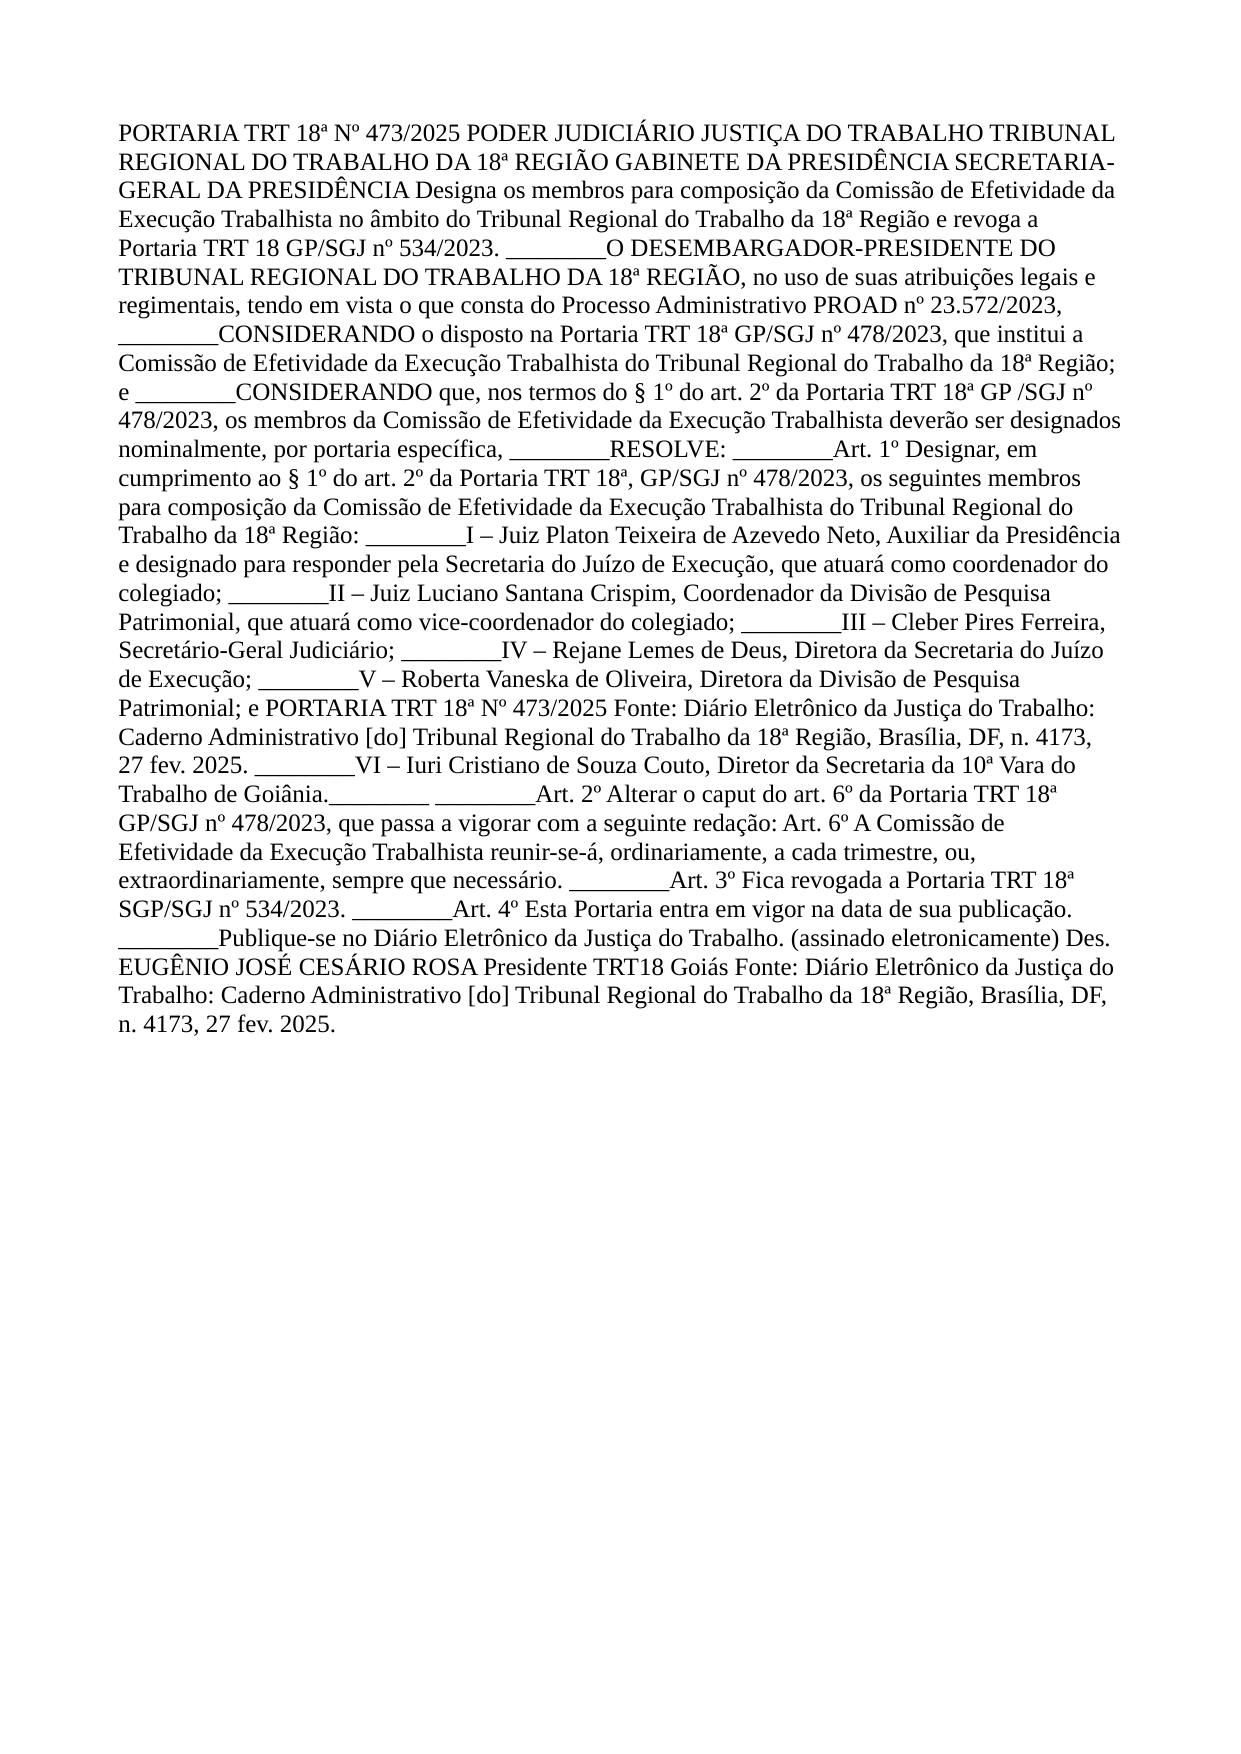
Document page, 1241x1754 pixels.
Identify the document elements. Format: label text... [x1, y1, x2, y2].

text PORTARIA TRT 18ª Nº 473/2025 PODER JUDICIÁRIO JUSTIÇA DO TRABALHO TRIBUNAL REGIONAL DO TRABALHO DA 18ª REGIÃO GABINETE DA PRESIDÊNCIA SECRETARIA-GERAL DA PRESIDÊNCIA Designa os membros para composição da Comissão de Efetividade da Execução Trabalhista no âmbito do Tribunal Regional do Trabalho da 18ª Região e revoga a Portaria TRT 18 GP/SGJ nº 534/2023. ________O DESEMBARGADOR-PRESIDENTE DO TRIBUNAL REGIONAL DO TRABALHO DA 18ª REGIÃO, no uso de suas atribuições legais e regimentais, tendo em vista o que consta do Processo Administrativo PROAD nº 23.572/2023, ________CONSIDERANDO o disposto na Portaria TRT 18ª GP/SGJ nº 478/2023, que institui a Comissão de Efetividade da Execução Trabalhista do Tribunal Regional do Trabalho da 18ª Região; e ________CONSIDERANDO que, nos termos do § 1º do art. 2º da Portaria TRT 18ª GP /SGJ nº 478/2023, os membros da Comissão de Efetividade da Execução Trabalhista deverão ser designados nominalmente, por portaria específica, ________RESOLVE: ________Art. 1º Designar, em cumprimento ao § 1º do art. 2º da Portaria TRT 18ª, GP/SGJ nº 478/2023, os seguintes membros para composição da Comissão de Efetividade da Execução Trabalhista do Tribunal Regional do Trabalho da 18ª Região: ________I – Juiz Platon Teixeira de Azevedo Neto, Auxiliar da Presidência e designado para responder pela Secretaria do Juízo de Execução, que atuará como coordenador do colegiado; ________II – Juiz Luciano Santana Crispim, Coordenador da Divisão de Pesquisa Patrimonial, que atuará como vice-coordenador do colegiado; ________III – Cleber Pires Ferreira, Secretário-Geral Judiciário; ________IV – Rejane Lemes de Deus, Diretora da Secretaria do Juízo de Execução; ________V – Roberta Vaneska de Oliveira, Diretora da Divisão de Pesquisa Patrimonial; e PORTARIA TRT 18ª Nº 473/2025 Fonte: Diário Eletrônico da Justiça do Trabalho: Caderno Administrativo [do] Tribunal Regional do Trabalho da 18ª Região, Brasília, DF, n. 4173, 27 fev. 2025. ________VI – Iuri Cristiano de Souza Couto, Diretor da Secretaria da 10ª Vara do Trabalho de Goiânia.________ ________Art. 2º Alterar o caput do art. 6º da Portaria TRT 18ª GP/SGJ nº 478/2023, que passa a vigorar com a seguinte redação: Art. 6º A Comissão de Efetividade da Execução Trabalhista reunir-se-á, ordinariamente, a cada trimestre, ou, extraordinariamente, sempre que necessário. ________Art. 3º Fica revogada a Portaria TRT 18ª SGP/SGJ nº 534/2023. ________Art. 4º Esta Portaria entra em vigor na data de sua publicação. ________Publique-se no Diário Eletrônico da Justiça do Trabalho. (assinado eletronicamente) Des. EUGÊNIO JOSÉ CESÁRIO ROSA Presidente TRT18 Goiás Fonte: Diário Eletrônico da Justiça do Trabalho: Caderno Administrativo [do] Tribunal Regional do Trabalho da 18ª Região, Brasília, DF, n. 4173, 27 fev. 2025. [118, 118, 1122, 1038]
